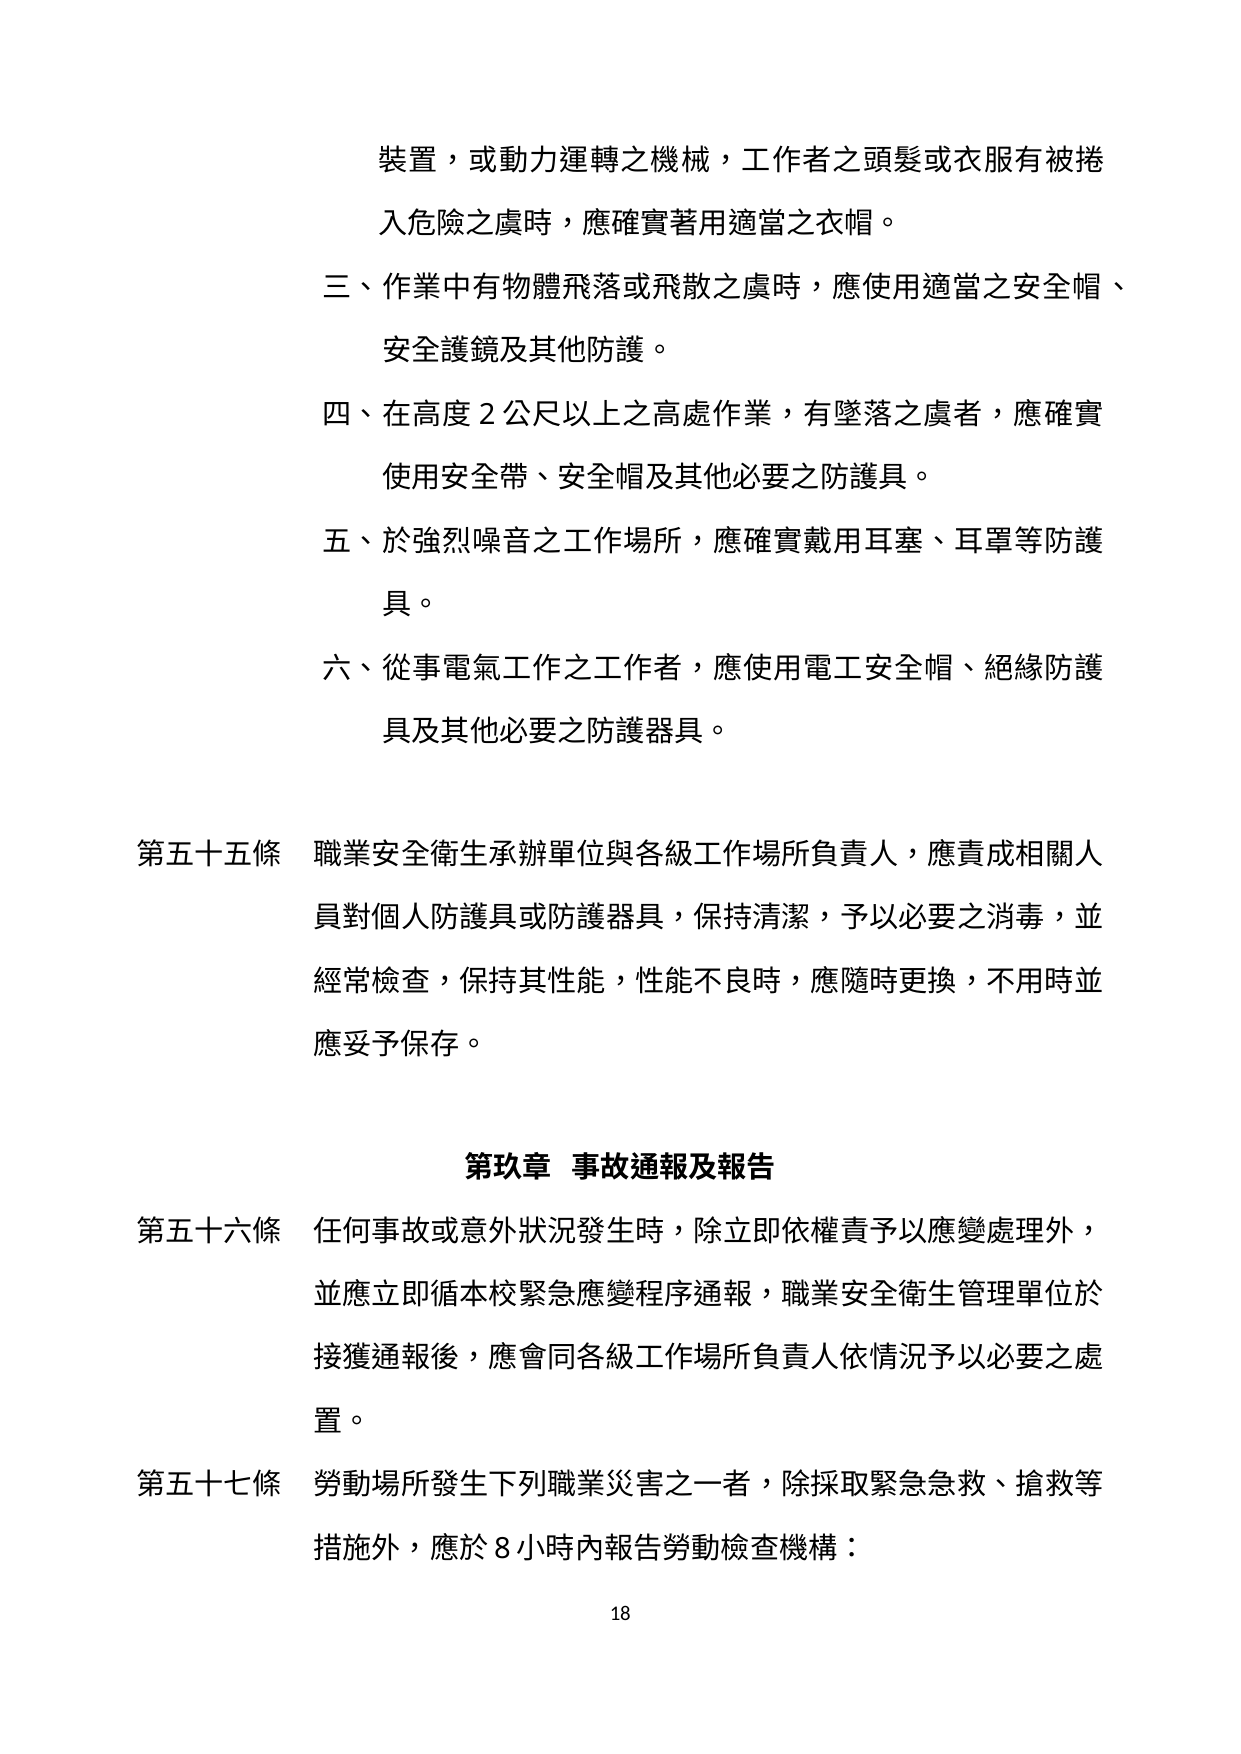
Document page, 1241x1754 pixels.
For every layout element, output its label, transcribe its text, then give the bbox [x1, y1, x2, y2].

list 任何事故或意外狀況發生時，除立即依權責予以應變處理外，並應立即循本校緊急應變程序通報，職業安全衛生管理單位於接獲通報後，應會同各級工作場所負責人依情況予以必要之處置。 [136, 1207, 1104, 1440]
text 第玖章 事故通報及報告 [136, 1144, 1104, 1186]
list 勞動場所發生下列職業災害之一者，除採取緊急急救、搶救等措施外，應於8小時內報告勞動檢查機構： [136, 1461, 1104, 1567]
list 從事電氣工作之工作者，應使用電工安全帽、絕緣防護具及其他必要之防護器具。 [322, 644, 1104, 750]
list 裝置，或動力運轉之機械，工作者之頭髮或衣服有被捲入危險之虞時，應確實著用適當之衣帽。 [318, 137, 1104, 242]
list 在高度2公尺以上之高處作業，有墜落之虞者，應確實使用安全帶、安全帽及其他必要之防護具。 [322, 390, 1104, 496]
list 職業安全衛生承辦單位與各級工作場所負責人，應責成相關人員對個人防護具或防護器具，保持清潔，予以必要之消毒，並經常檢查，保持其性能，性能不良時，應隨時更換，不用時並應妥予保存。 [136, 831, 1104, 1063]
list 於強烈噪音之工作場所，應確實戴用耳塞、耳罩等防護具。 [322, 517, 1104, 623]
list 作業中有物體飛落或飛散之虞時，應使用適當之安全帽、安全護鏡及其他防護。 [322, 263, 1104, 369]
